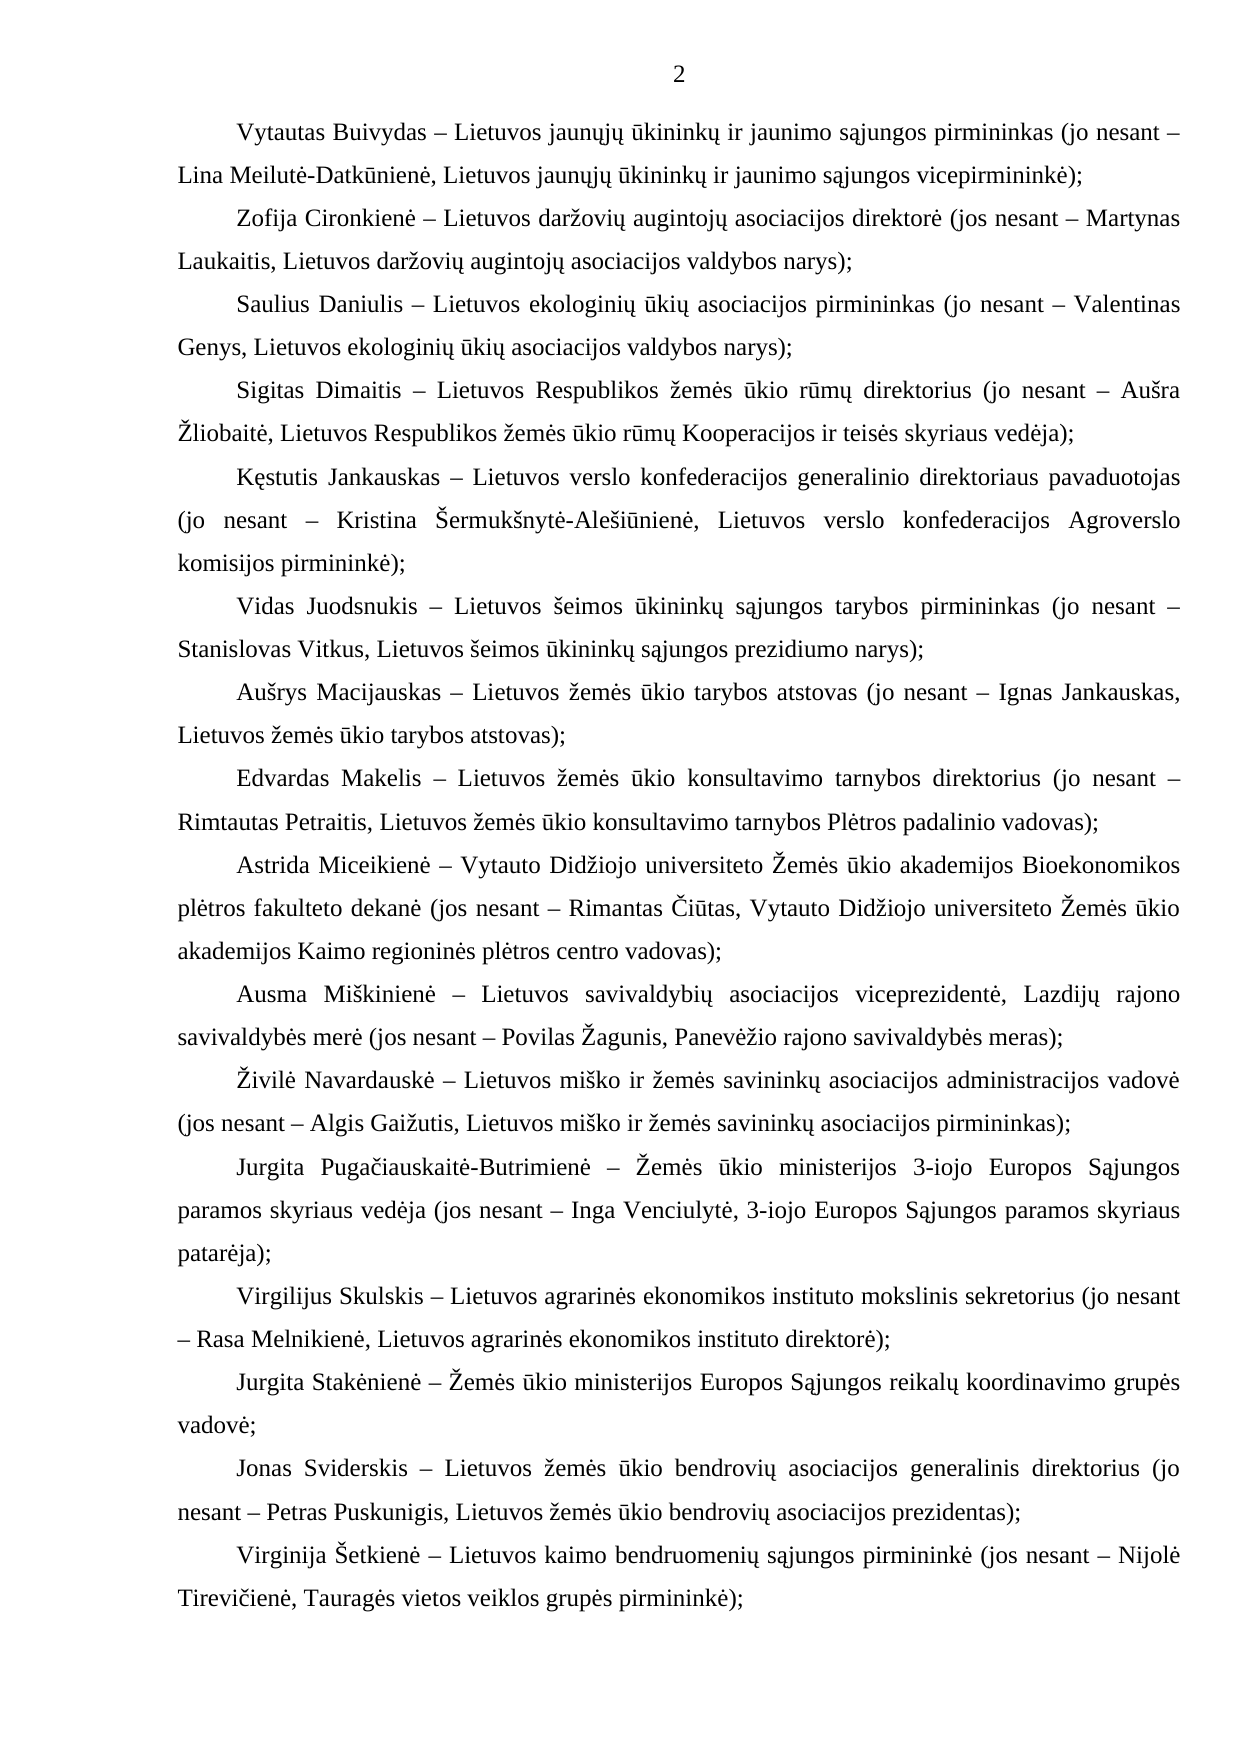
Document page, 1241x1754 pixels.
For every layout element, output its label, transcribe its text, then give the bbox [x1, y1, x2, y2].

text Vytautas Buivydas – Lietuvos jaunųjų ūkininkų ir jaunimo sąjungos pirmininkas (jo nesant – Lina Meilutė-Datkūnienė, Lietuvos jaunųjų ūkininkų ir jaunimo sąjungos vicepirmininkė); [177, 117, 1181, 188]
text Ausma Miškinienė – Lietuvos savivaldybių asociacijos viceprezidentė, Lazdijų rajono savivaldybės merė (jos nesant – Povilas Žagunis, Panevėžio rajono savivaldybės meras); [177, 979, 1181, 1051]
text Jurgita Stakėnienė – Žemės ūkio ministerijos Europos Sąjungos reikalų koordinavimo grupės vadovė; [177, 1367, 1181, 1439]
text Aušrys Macijauskas – Lietuvos žemės ūkio tarybos atstovas (jo nesant – Ignas Jankauskas, Lietuvos žemės ūkio tarybos atstovas); [177, 677, 1181, 749]
text Živilė Navardauskė – Lietuvos miško ir žemės savininkų asociacijos administracijos vadovė (jos nesant – Algis Gaižutis, Lietuvos miško ir žemės savininkų asociacijos pirmininkas); [177, 1065, 1181, 1137]
text Jonas Sviderskis – Lietuvos žemės ūkio bendrovių asociacijos generalinis direktorius (jo nesant – Petras Puskunigis, Lietuvos žemės ūkio bendrovių asociacijos prezidentas); [177, 1453, 1181, 1525]
text Saulius Daniulis – Lietuvos ekologinių ūkių asociacijos pirmininkas (jo nesant – Valentinas Genys, Lietuvos ekologinių ūkių asociacijos valdybos narys); [177, 289, 1181, 361]
text Sigitas Dimaitis – Lietuvos Respublikos žemės ūkio rūmų direktorius (jo nesant – Aušra Žliobaitė, Lietuvos Respublikos žemės ūkio rūmų Kooperacijos ir teisės skyriaus vedėja); [177, 375, 1181, 447]
text Vidas Juodsnukis – Lietuvos šeimos ūkininkų sąjungos tarybos pirmininkas (jo nesant – Stanislovas Vitkus, Lietuvos šeimos ūkininkų sąjungos prezidiumo narys); [177, 591, 1181, 663]
text Astrida Miceikienė – Vytauto Didžiojo universiteto Žemės ūkio akademijos Bioekonomikos plėtros fakulteto dekanė (jos nesant – Rimantas Čiūtas, Vytauto Didžiojo universiteto Žemės ūkio akademijos Kaimo regioninės plėtros centro vadovas); [177, 850, 1181, 965]
text Kęstutis Jankauskas – Lietuvos verslo konfederacijos generalinio direktoriaus pavaduotojas (jo nesant – Kristina Šermukšnytė-Alešiūnienė, Lietuvos verslo konfederacijos Agroverslo komisijos pirmininkė); [177, 462, 1181, 577]
text Virginija Šetkienė – Lietuvos kaimo bendruomenių sąjungos pirmininkė (jos nesant – Nijolė Tirevičienė, Tauragės vietos veiklos grupės pirmininkė); [177, 1540, 1181, 1612]
text Zofija Cironkienė – Lietuvos daržovių augintojų asociacijos direktorė (jos nesant – Martynas Laukaitis, Lietuvos daržovių augintojų asociacijos valdybos narys); [177, 203, 1181, 275]
text Edvardas Makelis – Lietuvos žemės ūkio konsultavimo tarnybos direktorius (jo nesant – Rimtautas Petraitis, Lietuvos žemės ūkio konsultavimo tarnybos Plėtros padalinio vadovas); [177, 763, 1181, 835]
text Jurgita Pugačiauskaitė-Butrimienė – Žemės ūkio ministerijos 3-iojo Europos Sąjungos paramos skyriaus vedėja (jos nesant – Inga Venciulytė, 3-iojo Europos Sąjungos paramos skyriaus patarėja); [177, 1152, 1181, 1267]
text Virgilijus Skulskis – Lietuvos agrarinės ekonomikos instituto mokslinis sekretorius (jo nesant – Rasa Melnikienė, Lietuvos agrarinės ekonomikos instituto direktorė); [177, 1281, 1181, 1353]
